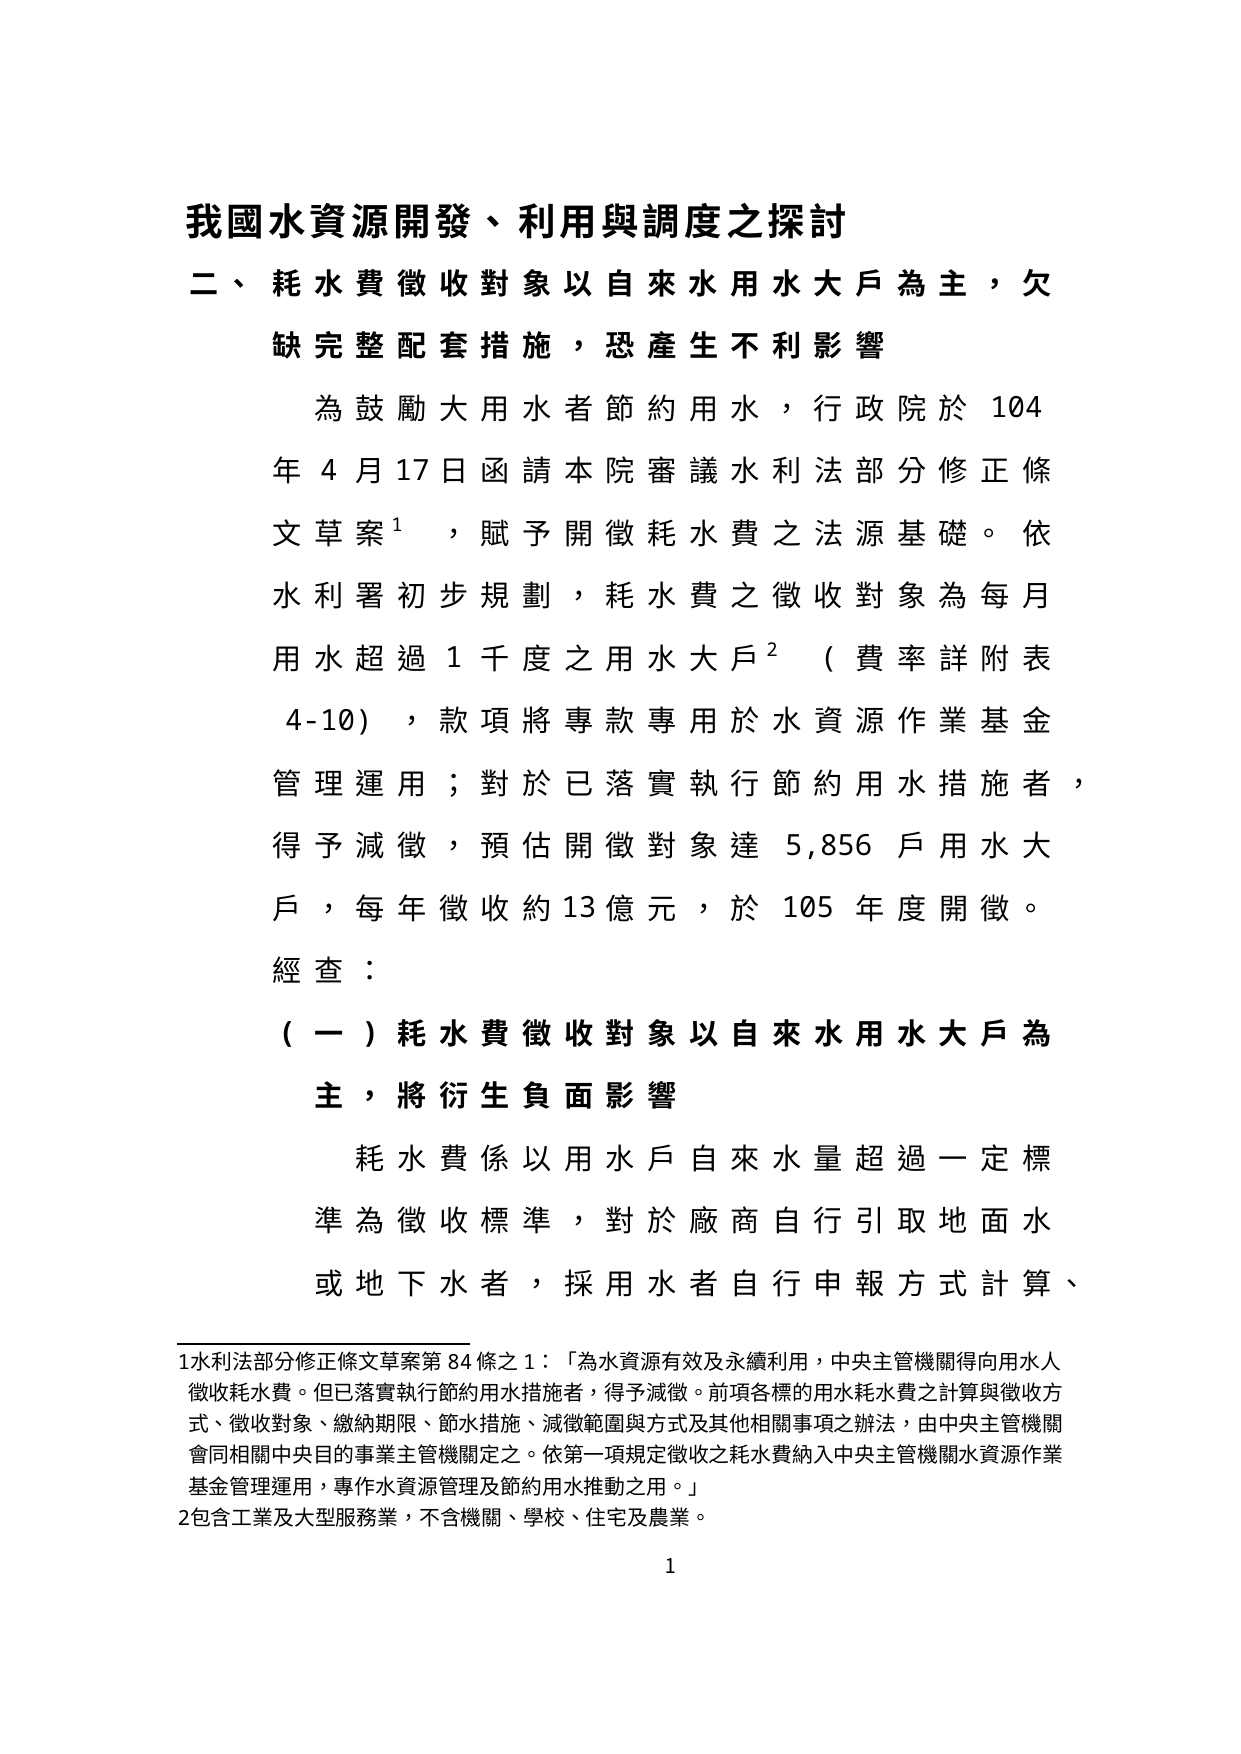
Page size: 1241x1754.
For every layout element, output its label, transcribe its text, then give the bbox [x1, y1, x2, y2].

text 水利法部分修正條文草案第84條之1：「為水資源有效及永續利用，中央主管機關得向用水人徵收耗水費。但已落實執行節約用水措施者，得予減徵。前項各標的用水耗水費之計算與徵收方式、徵收對象、繳納期限、節水措施、減徵範圍與方式及其他相關事項之辦法，由中央主管機關會同相關中央目的事業主管機關定之。依第一項規定徵收之耗水費納入中央主管機關水資源作業基金管理運用，專作水資源管理及節約用水推動之用。」 [177, 1344, 1063, 1500]
text 為鼓勵大用水者節約用水，行政院於104年4月17日函請本院審議水利法部分修正條文草案，賦予開徵耗水費之法源基礎。依水利署初步規劃，耗水費之徵收對象為每月用水超過1千度之用水大戶(費率詳附表4-10)，款項將專款專用於水資源作業基金管理運用；對於已落實執行節約用水措施者，得予減徵，預估開徵對象達5,856戶用水大戶，每年徵收約13億元，於105年度開徵。經查： [242, 365, 1058, 990]
text 耗水費係以用水戶自來水量超過一定標準為徵收標準，對於廠商自行引取地面水或地下水者，採用水者自行申報方式計算、徵收，主要係水利署迄未有完整之用水普查資訊，故以自來水用水大戶為徵收對象。惟觀察現行10大耗水產業水源來源，除化學材料製造業等3個產業以自來水為主外，大部分之產業之取水來源係同時採用自來水及地下水，其中部分產業如紡織業、非金屬礦物製品製造業使用地下水比率更高於自來水(詳附表4-11)。由於耗水費以自來水用水大戶為主，該等用戶可能採取減少自來水用量，改抽地下水、向農田水利會買水或引用河川水等方式取得較便宜之水源，將間接造成地層下陷及排擠農業用水或民生用水之後遺症。 [271, 1115, 1058, 1302]
text 我國水資源開發、利用與調度之探討 [183, 177, 1058, 240]
text (一)耗水費徵收對象以自來水用水大戶為主，將衍生負面影響 [242, 990, 1058, 1115]
text 二、耗水費徵收對象以自來水用水大戶為主，欠缺完整配套措施，恐產生不利影響 [183, 240, 1058, 365]
text 包含工業及大型服務業，不含機關、學校、住宅及農業。 [177, 1500, 1063, 1532]
